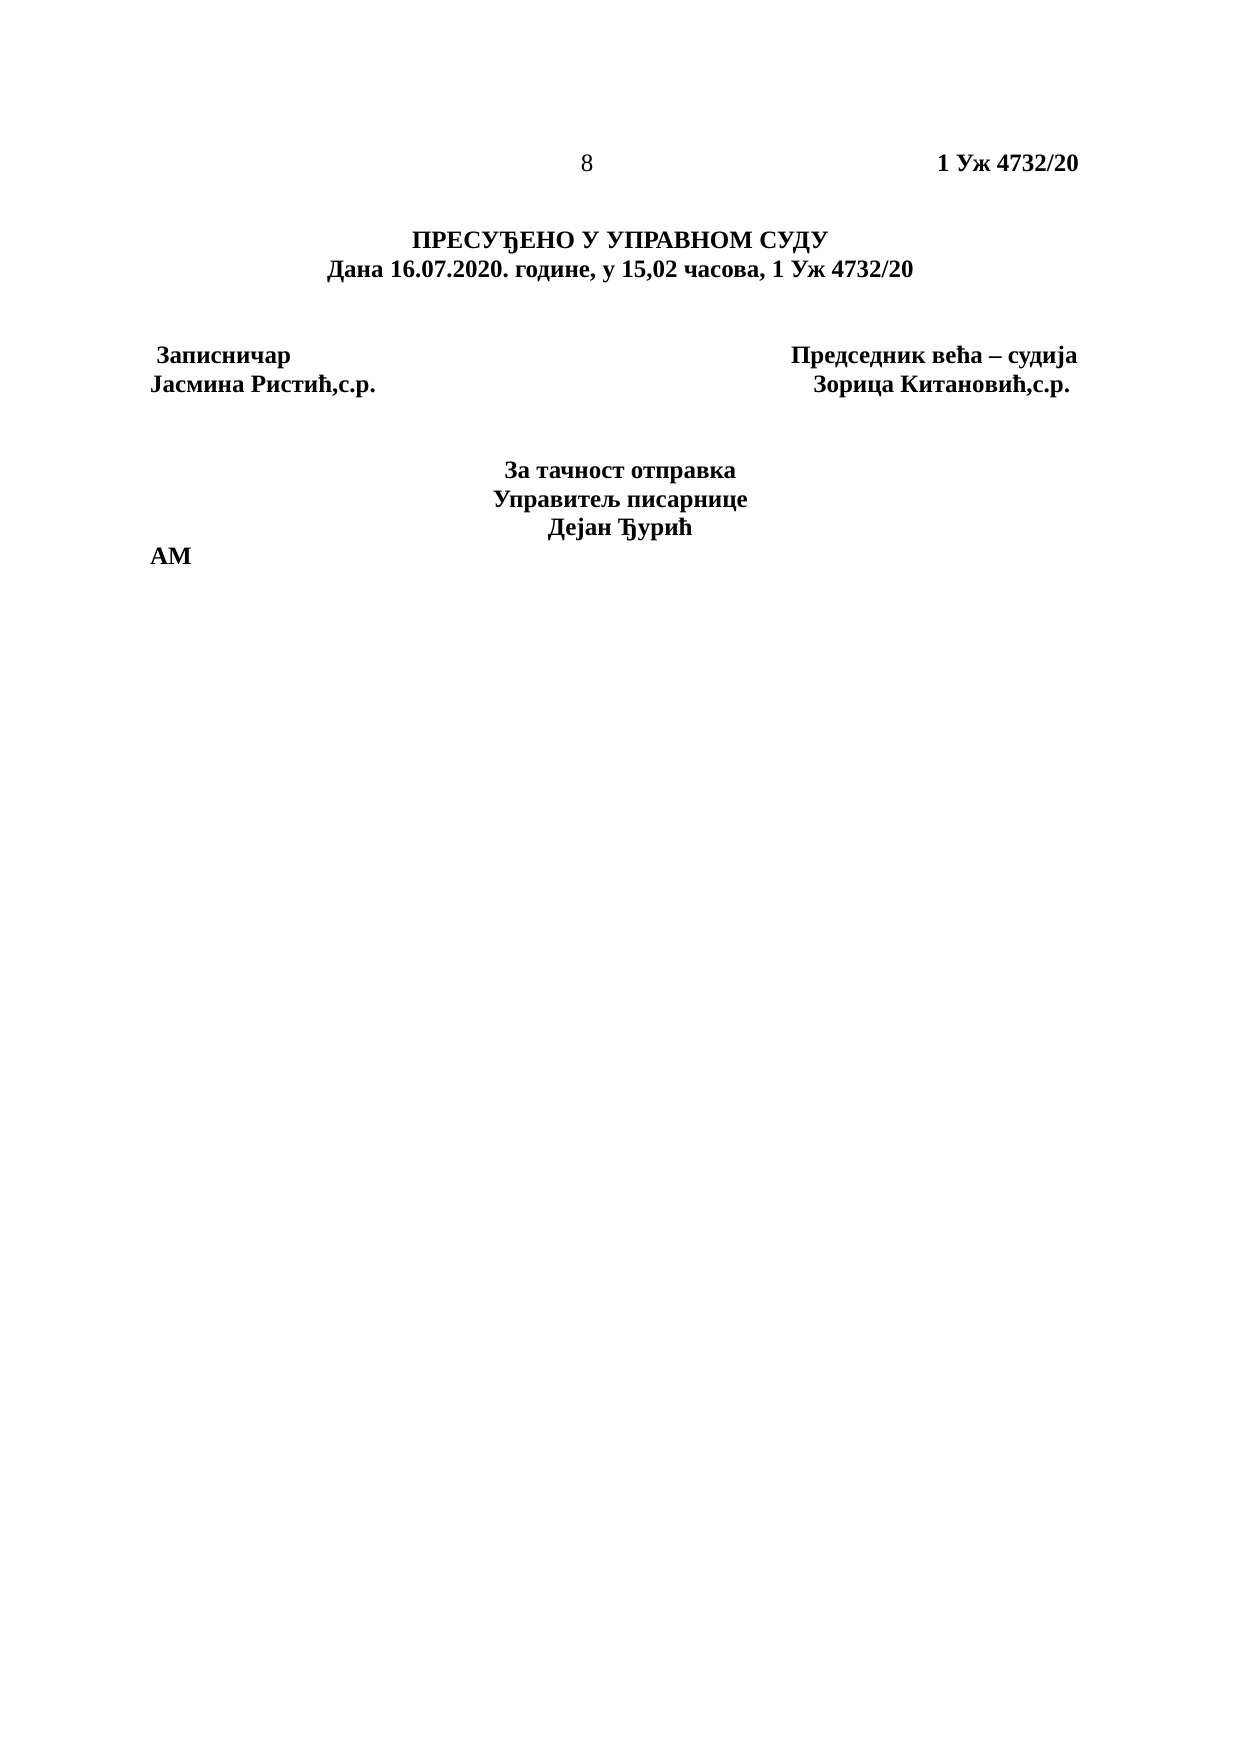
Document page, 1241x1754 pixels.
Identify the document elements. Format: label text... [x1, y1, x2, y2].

text ПРЕСУЂЕНО У УПРАВНОМ СУДУ [150, 225, 1090, 254]
text Јасмина Ристић,с.р. Зорица Китановић,с.р. [150, 369, 1090, 397]
text Дана 16.07.2020. године, у 15,02 часова, 1 Уж 4732/20 [150, 254, 1090, 282]
text Дејан Ђурић [150, 512, 1090, 541]
text Записничар Председник већа – судија [150, 340, 1090, 369]
text Управитељ писарнице [150, 484, 1090, 512]
text АМ [150, 541, 1090, 570]
text За тачност отправка [150, 455, 1090, 484]
